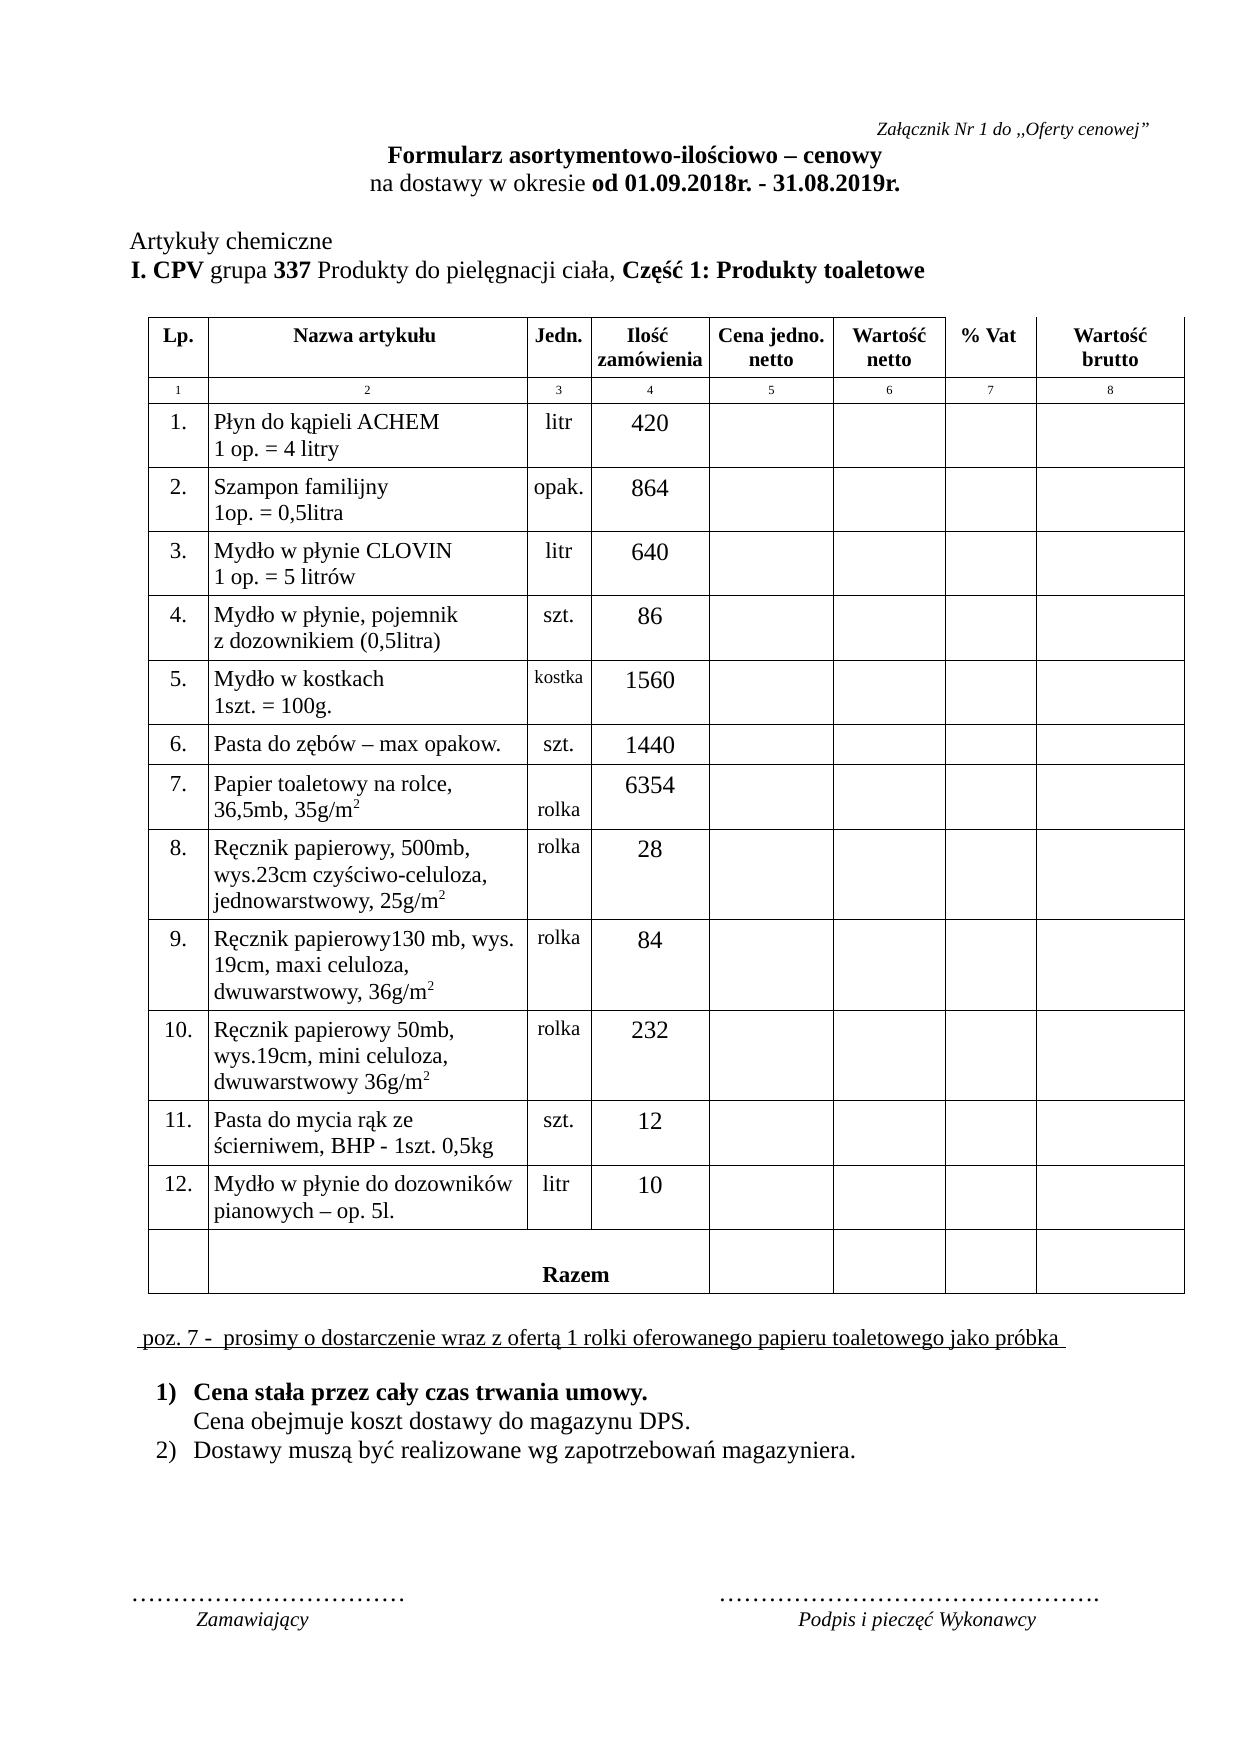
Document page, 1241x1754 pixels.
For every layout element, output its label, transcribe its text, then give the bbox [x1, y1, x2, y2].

text I. CPV grupa 337 Produkty do pielęgnacji ciała, Część 1: Produkty toaletowe [118, 255, 1152, 283]
table_cell 2 [209, 378, 527, 403]
text Formularz asortymentowo-ilościowo – cenowy [118, 140, 1152, 168]
table_cell 3. [149, 532, 208, 595]
table_cell [946, 920, 1036, 1010]
table_cell [1037, 532, 1184, 595]
table_cell [946, 532, 1036, 595]
table_cell [834, 532, 945, 595]
table_cell [834, 1101, 945, 1165]
table_cell 6. [149, 725, 208, 764]
table_cell [834, 1166, 945, 1229]
table_cell 8. [149, 830, 208, 919]
text Zamawiający Podpis i pieczęć Wykonawcy [118, 1607, 1152, 1631]
table_cell [710, 1230, 833, 1293]
table_cell [710, 1166, 833, 1229]
table_cell kostka [528, 661, 591, 724]
table_cell szt. [528, 725, 591, 764]
table_header Wartość brutto [1037, 317, 1184, 377]
table_cell litr [528, 404, 591, 467]
table_cell [946, 1230, 1036, 1293]
table_cell Pasta do mycia rąk ze ścierniwem, BHP - 1szt. 0,5kg [209, 1101, 527, 1165]
table_cell [834, 468, 945, 531]
table_cell [946, 725, 1036, 764]
table_cell [834, 404, 945, 467]
table_cell Ręcznik papierowy130 mb, wys. 19cm, maxi celuloza, dwuwarstwowy, 36g/m2 [209, 920, 527, 1010]
table_cell 4. [149, 596, 208, 660]
text Artykuły chemiczne [118, 226, 1152, 255]
list Cena obejmuje koszt dostawy do magazynu DPS. [156, 1406, 1122, 1435]
table_header Jedn. [528, 318, 591, 377]
table_cell 10 [592, 1166, 709, 1229]
table_cell szt. [528, 596, 591, 660]
table_header % Vat [946, 317, 1036, 377]
table_cell [1037, 1166, 1184, 1229]
table_cell [149, 1230, 208, 1293]
table_cell 1. [149, 404, 208, 467]
list Dostawy muszą być realizowane wg zapotrzebowań magazyniera. [156, 1435, 1122, 1463]
table_cell [834, 1230, 945, 1293]
table_cell [710, 468, 833, 531]
table_cell [710, 1011, 833, 1100]
table_cell [834, 725, 945, 764]
table_header Cena jedno. netto [710, 318, 833, 377]
table_cell [946, 661, 1036, 724]
table_cell [710, 765, 833, 828]
table_cell [834, 765, 945, 828]
text na dostawy w okresie od 01.09.2018r. - 31.08.2019r. [118, 168, 1152, 197]
table_cell [1037, 596, 1184, 660]
table_cell 232 [592, 1011, 709, 1100]
table_cell rolka [528, 920, 591, 1010]
table_cell 6 [834, 378, 945, 403]
table_header Lp. [149, 318, 208, 377]
table_cell [1037, 830, 1184, 919]
table_cell [710, 532, 833, 595]
table_cell 420 [592, 404, 709, 467]
text …………………………… ………………………………………. [118, 1578, 1152, 1607]
table_cell opak. [528, 468, 591, 531]
table_cell litr [528, 1166, 591, 1229]
table_cell [1037, 468, 1184, 531]
table_cell Mydło w płynie do dozowników pianowych – op. 5l. [209, 1166, 527, 1229]
table_cell [1037, 725, 1184, 764]
table_cell 11. [149, 1101, 208, 1165]
table_cell 2. [149, 468, 208, 531]
table_header Wartość netto [834, 318, 945, 377]
table_cell 7 [946, 378, 1036, 403]
table_cell [1037, 920, 1184, 1010]
table_cell [946, 765, 1036, 828]
table_cell [1037, 1230, 1184, 1293]
table_cell rolka [528, 765, 591, 828]
table_cell [710, 830, 833, 919]
table_cell 84 [592, 920, 709, 1010]
table_header Ilość zamówienia [592, 318, 709, 377]
table_cell litr [528, 532, 591, 595]
table_cell 86 [592, 596, 709, 660]
table_cell Razem [209, 1230, 709, 1293]
table_cell [1037, 765, 1184, 828]
table_cell 1 [149, 378, 208, 403]
table_cell 6354 [592, 765, 709, 828]
table_cell Ręcznik papierowy, 500mb, wys.23cm czyściwo-celuloza, jednowarstwowy, 25g/m2 [209, 830, 527, 919]
table_cell [946, 1011, 1036, 1100]
table_cell [1037, 1011, 1184, 1100]
table_cell 5 [710, 378, 833, 403]
table_cell 12. [149, 1166, 208, 1229]
table_cell [1037, 1101, 1184, 1165]
table_cell 864 [592, 468, 709, 531]
table_cell 28 [592, 830, 709, 919]
table_cell Mydło w płynie, pojemnik z dozownikiem (0,5litra) [209, 596, 527, 660]
table_cell [834, 661, 945, 724]
table_cell [710, 1101, 833, 1165]
table_cell Papier toaletowy na rolce, 36,5mb, 35g/m2 [209, 765, 527, 828]
table_cell 640 [592, 532, 709, 595]
table_cell [834, 920, 945, 1010]
table_cell [946, 404, 1036, 467]
table_cell Płyn do kąpieli ACHEM 1 op. = 4 litry [209, 404, 527, 467]
table_cell 9. [149, 920, 208, 1010]
table_cell Pasta do zębów – max opakow. [209, 725, 527, 764]
table_cell 1560 [592, 661, 709, 724]
text poz. 7 - prosimy o dostarczenie wraz z ofertą 1 rolki oferowanego papieru toaletowego jako próbka [118, 1322, 1152, 1351]
table_cell [834, 596, 945, 660]
table_cell szt. [528, 1101, 591, 1165]
table_cell [710, 404, 833, 467]
table_cell 7. [149, 765, 208, 828]
table_cell 12 [592, 1101, 709, 1165]
table_cell rolka [528, 830, 591, 919]
table_cell [710, 920, 833, 1010]
table_cell [710, 596, 833, 660]
table_cell [946, 1101, 1036, 1165]
table_cell [834, 1011, 945, 1100]
table_cell 5. [149, 661, 208, 724]
table_cell rolka [528, 1011, 591, 1100]
table_cell [946, 1166, 1036, 1229]
text Załącznik Nr 1 do ,,Oferty cenowej” [118, 118, 1152, 140]
table_cell [834, 830, 945, 919]
table_cell 4 [592, 378, 709, 403]
table_cell [710, 725, 833, 764]
table_cell 8 [1037, 378, 1184, 403]
table_cell [1037, 404, 1184, 467]
table_cell 1440 [592, 725, 709, 764]
table_cell [1037, 661, 1184, 724]
table_cell 3 [528, 378, 591, 403]
list Cena stała przez cały czas trwania umowy. [156, 1377, 1122, 1406]
table_cell Mydło w płynie CLOVIN 1 op. = 5 litrów [209, 532, 527, 595]
table_cell 10. [149, 1011, 208, 1100]
table_cell Mydło w kostkach 1szt. = 100g. [209, 661, 527, 724]
table_header Nazwa artykułu [209, 318, 527, 377]
table_cell Szampon familijny 1op. = 0,5litra [209, 468, 527, 531]
table_cell [710, 661, 833, 724]
table_cell [946, 596, 1036, 660]
table_cell [946, 830, 1036, 919]
table_cell [946, 468, 1036, 531]
table_cell Ręcznik papierowy 50mb, wys.19cm, mini celuloza, dwuwarstwowy 36g/m2 [209, 1011, 527, 1100]
